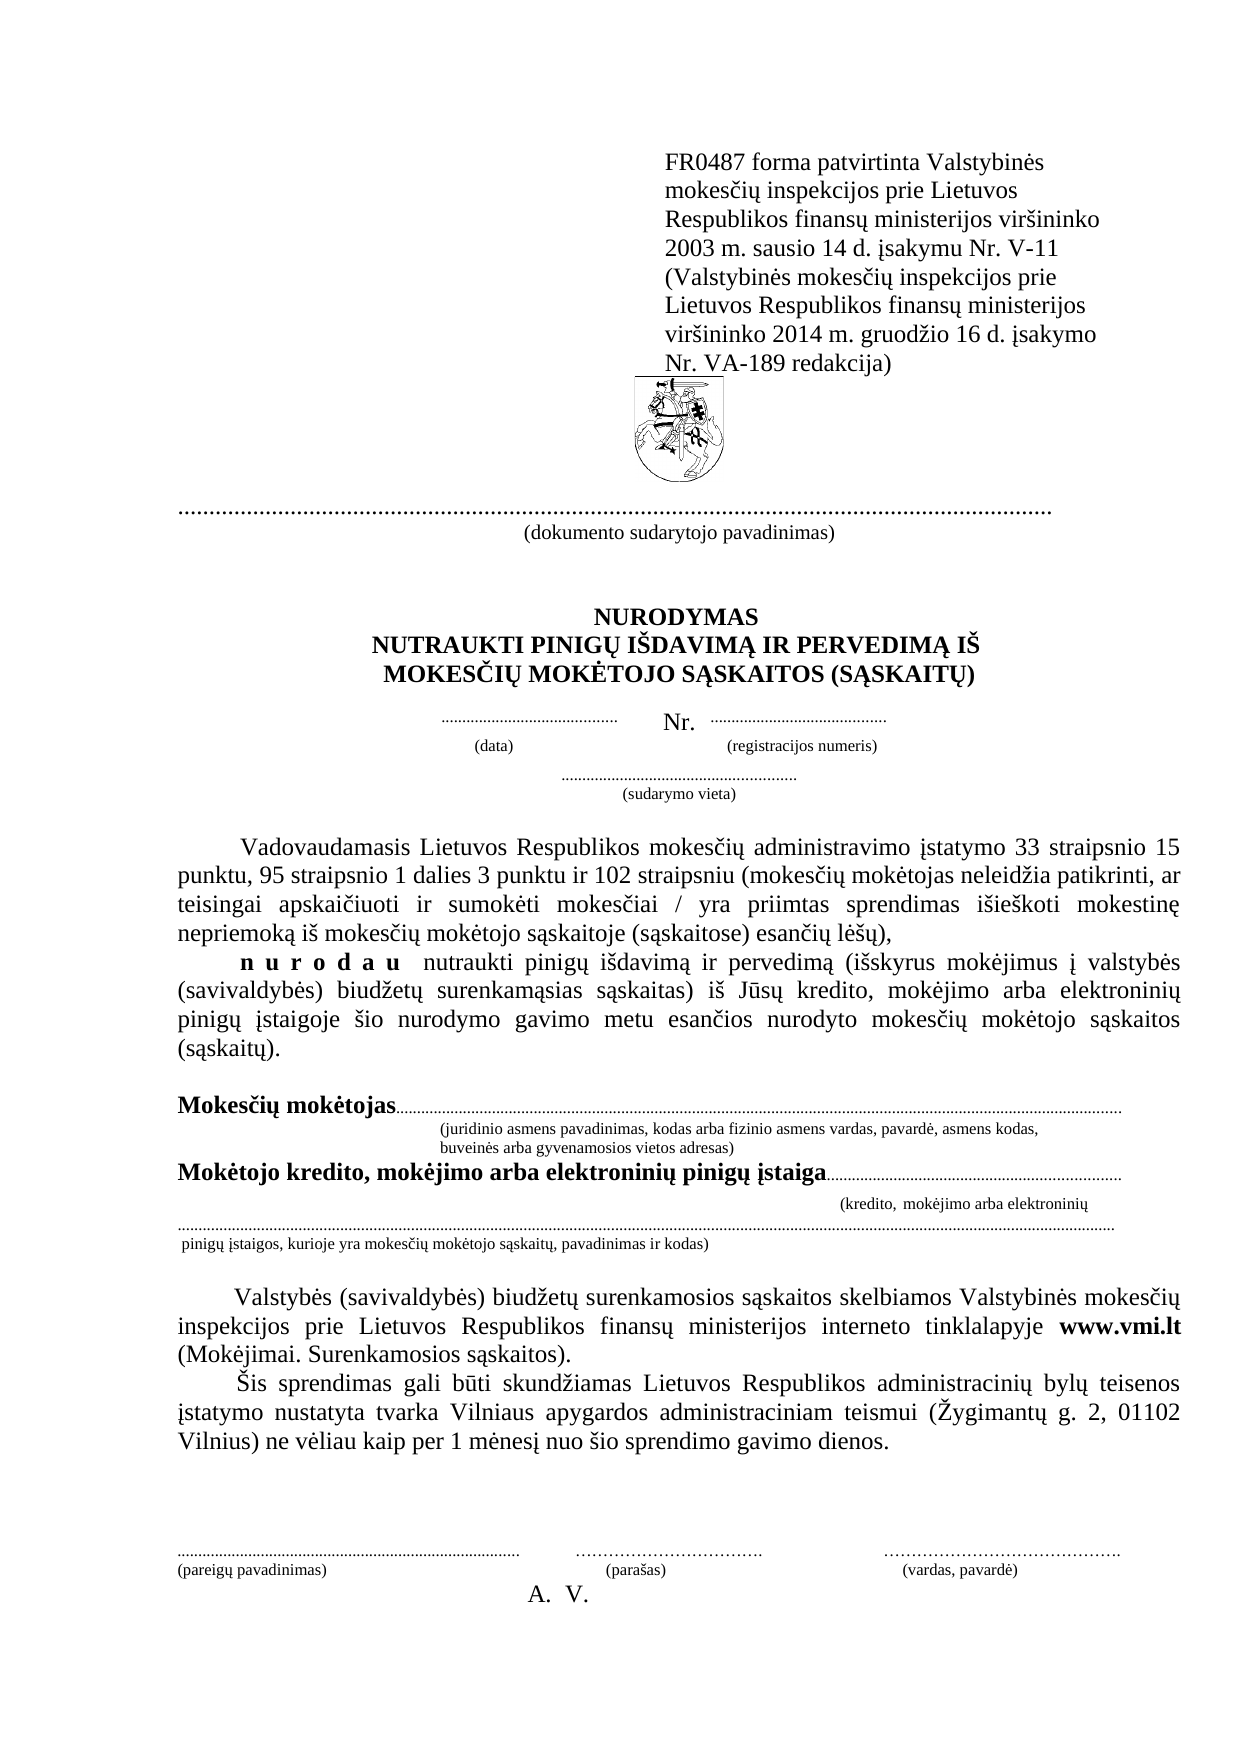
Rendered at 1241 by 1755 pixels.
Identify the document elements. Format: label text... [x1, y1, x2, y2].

text buveinės arba gyvenamosios vietos adresas) [177, 1138, 1181, 1157]
table_header [441, 707, 648, 736]
text (kredito, mokėjimo arba elektroninių [177, 1186, 1181, 1215]
table_cell (sudarymo vieta) [441, 784, 917, 803]
text (pareigų pavadinimas) (parašas) (vardas, pavardė) [177, 1560, 1181, 1579]
table_cell [648, 736, 710, 764]
text mokesčių inspekcijos prie Lietuvos [177, 176, 1181, 204]
text NUTRAUKTI PINIGŲ IŠDAVIMĄ IR PERVEDIMĄ IŠ [177, 630, 1181, 659]
text MOKESČIŲ MOKĖTOJO SĄSKAITOS (SĄSKAITŲ) [177, 659, 1181, 688]
table_cell [441, 765, 917, 784]
table_header Nr. [648, 707, 710, 736]
text Mokėtojo kredito, mokėjimo arba elektroninių pinigų įstaiga [177, 1157, 1181, 1186]
text Nr. VA-189 redakcija) [177, 348, 1181, 377]
text Mokesčių mokėtojas [177, 1090, 1181, 1119]
text Vadovaudamasis Lietuvos Respublikos mokesčių administravimo įstatymo 33 straipsnio 15 punktu, 95 straipsnio 1 dalies 3 punktu ir 102 straipsniu (mokesčių mokėtojas neleidžia patikrinti, ar teisingai apskaičiuoti ir sumokėti mokesčiai / yra priimtas sprendimas išieškoti mokestinę nepriemoką iš mokesčių mokėtojo sąskaitoje (sąskaitose) esančių lėšų), [177, 832, 1181, 947]
text n u r o d a u nutraukti pinigų išdavimą ir pervedimą (išskyrus mokėjimus į valstybės (savivaldybės) biudžetų surenkamąsias sąskaitas) iš Jūsų kredito, mokėjimo arba elektroninių pinigų įstaigoje šio nurodymo gavimo metu esančios nurodyto mokesčių mokėtojo sąskaitos (sąskaitų). [177, 947, 1181, 1062]
text FR0487 forma patvirtinta Valstybinės [177, 147, 1181, 176]
text viršininko 2014 m. gruodžio 16 d. įsakymo [177, 319, 1181, 348]
text (dokumento sudarytojo pavadinimas) [177, 520, 1181, 544]
text Respublikos finansų ministerijos viršininko [177, 204, 1181, 233]
text A. V. [527, 1579, 1181, 1608]
text ……………………………. ……………………………………. [177, 1541, 1181, 1560]
text Šis sprendimas gali būti skundžiamas Lietuvos Respublikos administracinių bylų teisenos įstatymo nustatyta tvarka Vilniaus apygardos administraciniam teismui (Žygimantų g. 2, 01102 Vilnius) ne vėliau kaip per 1 mėnesį nuo šio sprendimo gavimo dienos. [177, 1368, 1181, 1454]
table_cell (registracijos numeris) [710, 736, 917, 764]
text NURODYMAS [177, 602, 1181, 630]
text pinigų įstaigos, kurioje yra mokesčių mokėtojo sąskaitų, pavadinimas ir kodas) [177, 1234, 1181, 1253]
text ............................................................................................................................................ [177, 491, 1181, 520]
table_header [710, 707, 917, 736]
text Lietuvos Respublikos finansų ministerijos [177, 291, 1181, 319]
text 2003 m. sausio 14 d. įsakymu Nr. V-11 [177, 233, 1181, 262]
table_cell (data) [441, 736, 648, 764]
text (juridinio asmens pavadinimas, kodas arba fizinio asmens vardas, pavardė, asmens kodas, [177, 1119, 1181, 1138]
text (Valstybinės mokesčių inspekcijos prie [177, 262, 1181, 291]
text ................................................................................................................................................................................................................................. [177, 1215, 1181, 1234]
text Valstybės (savivaldybės) biudžetų surenkamosios sąskaitos skelbiamos Valstybinės mokesčių inspekcijos prie Lietuvos Respublikos finansų ministerijos interneto tinklalapyje www.vmi.lt (Mokėjimai. Surenkamosios sąskaitos). [177, 1282, 1181, 1368]
